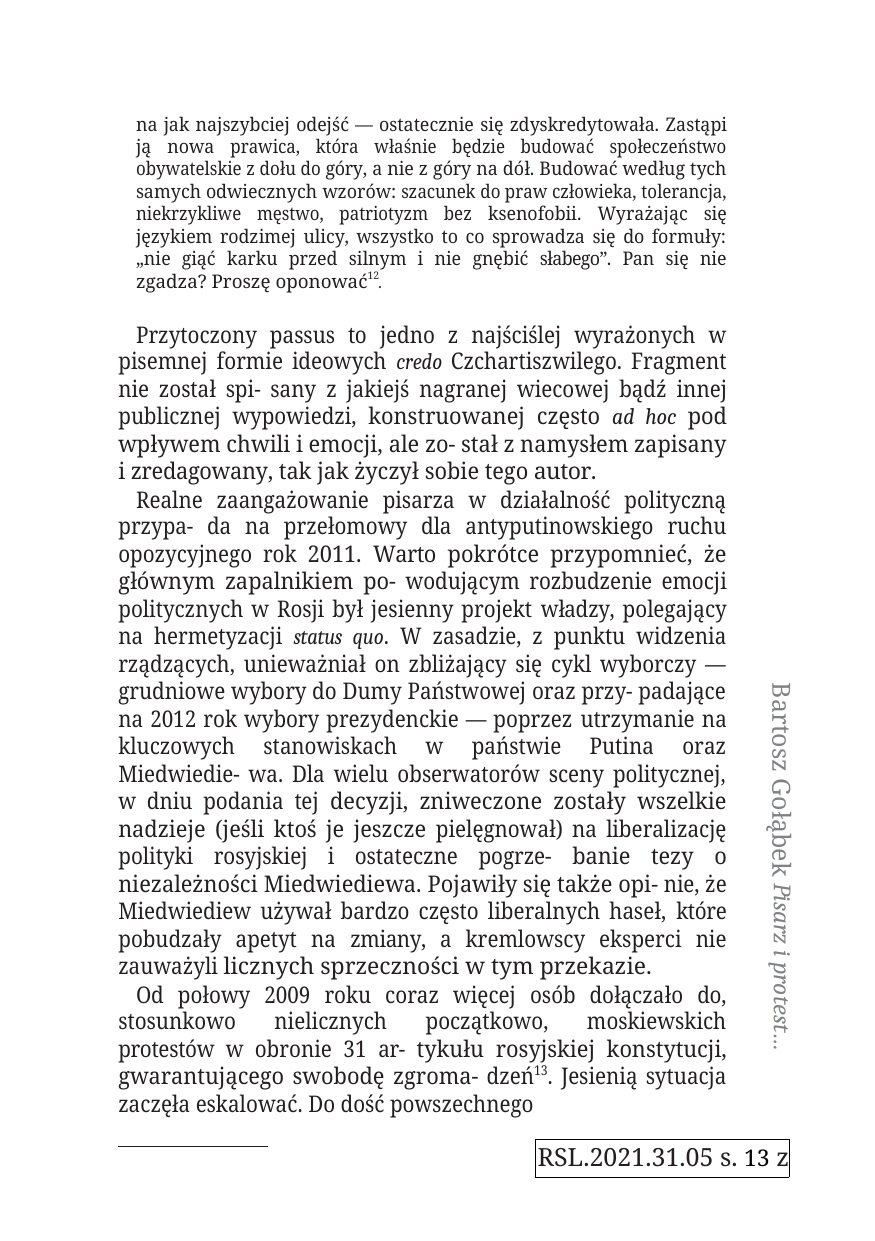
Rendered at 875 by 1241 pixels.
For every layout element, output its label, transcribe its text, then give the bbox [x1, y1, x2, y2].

text Przytoczony passus to jedno z najściślej wyrażonych w pisemnej formie ideowych credo Czchartiszwilego. Fragment nie został spi- sany z jakiejś nagranej wiecowej bądź innej publicznej wypowiedzi, konstruowanej często ad hoc pod wpływem chwili i emocji, ale zo- stał z namysłem zapisany i zredagowany, tak jak życzył sobie tego autor. [118, 322, 727, 487]
text Realne zaangażowanie pisarza w działalność polityczną przypa- da na przełomowy dla antyputinowskiego ruchu opozycyjnego rok 2011. Warto pokrótce przypomnieć, że głównym zapalnikiem po- wodującym rozbudzenie emocji politycznych w Rosji był jesienny projekt władzy, polegający na hermetyzacji status quo. W zasadzie, z punktu widzenia rządzących, unieważniał on zbliżający się cykl wyborczy — grudniowe wybory do Dumy Państwowej oraz przy- padające na 2012 rok wybory prezydenckie — poprzez utrzymanie na kluczowych stanowiskach w państwie Putina oraz Miedwiedie- wa. Dla wielu obserwatorów sceny politycznej, w dniu podania tej decyzji, zniweczone zostały wszelkie nadzieje (jeśli ktoś je jeszcze pielęgnował) na liberalizację polityki rosyjskiej i ostateczne pogrze- banie tezy o niezależności Miedwiediewa. Pojawiły się także opi- nie, że Miedwiediew używał bardzo często liberalnych haseł, które pobudzały apetyt na zmiany, a kremlowscy eksperci nie zauważyli licznych sprzeczności w tym przekazie. [118, 487, 727, 982]
text Od połowy 2009 roku coraz więcej osób dołączało do, stosunkowo nielicznych początkowo, moskiewskich protestów w obronie 31 ar- tykułu rosyjskiej konstytucji, gwarantującego swobodę zgroma- dzeń13. Jesienią sytuacja zaczęła eskalować. Do dość powszechnego [118, 982, 727, 1119]
text Bartosz Gołąbek Pisarz i protest… [765, 683, 799, 1070]
text na jak najszybciej odejść — ostatecznie się zdyskredytowała. Zastąpi ją nowa prawica, która właśnie będzie budować społeczeństwo obywatelskie z dołu do góry, a nie z góry na dół. Budować według tych samych odwiecznych wzorów: szacunek do praw człowieka, tolerancja, niekrzykliwe męstwo, patriotyzm bez ksenofobii. Wyrażając się językiem rodzimej ulicy, wszystko to co sprowadza się do formuły: „nie giąć karku przed silnym i nie gnębić słabego”. Pan się nie zgadza? Proszę oponować12. [136, 114, 727, 293]
